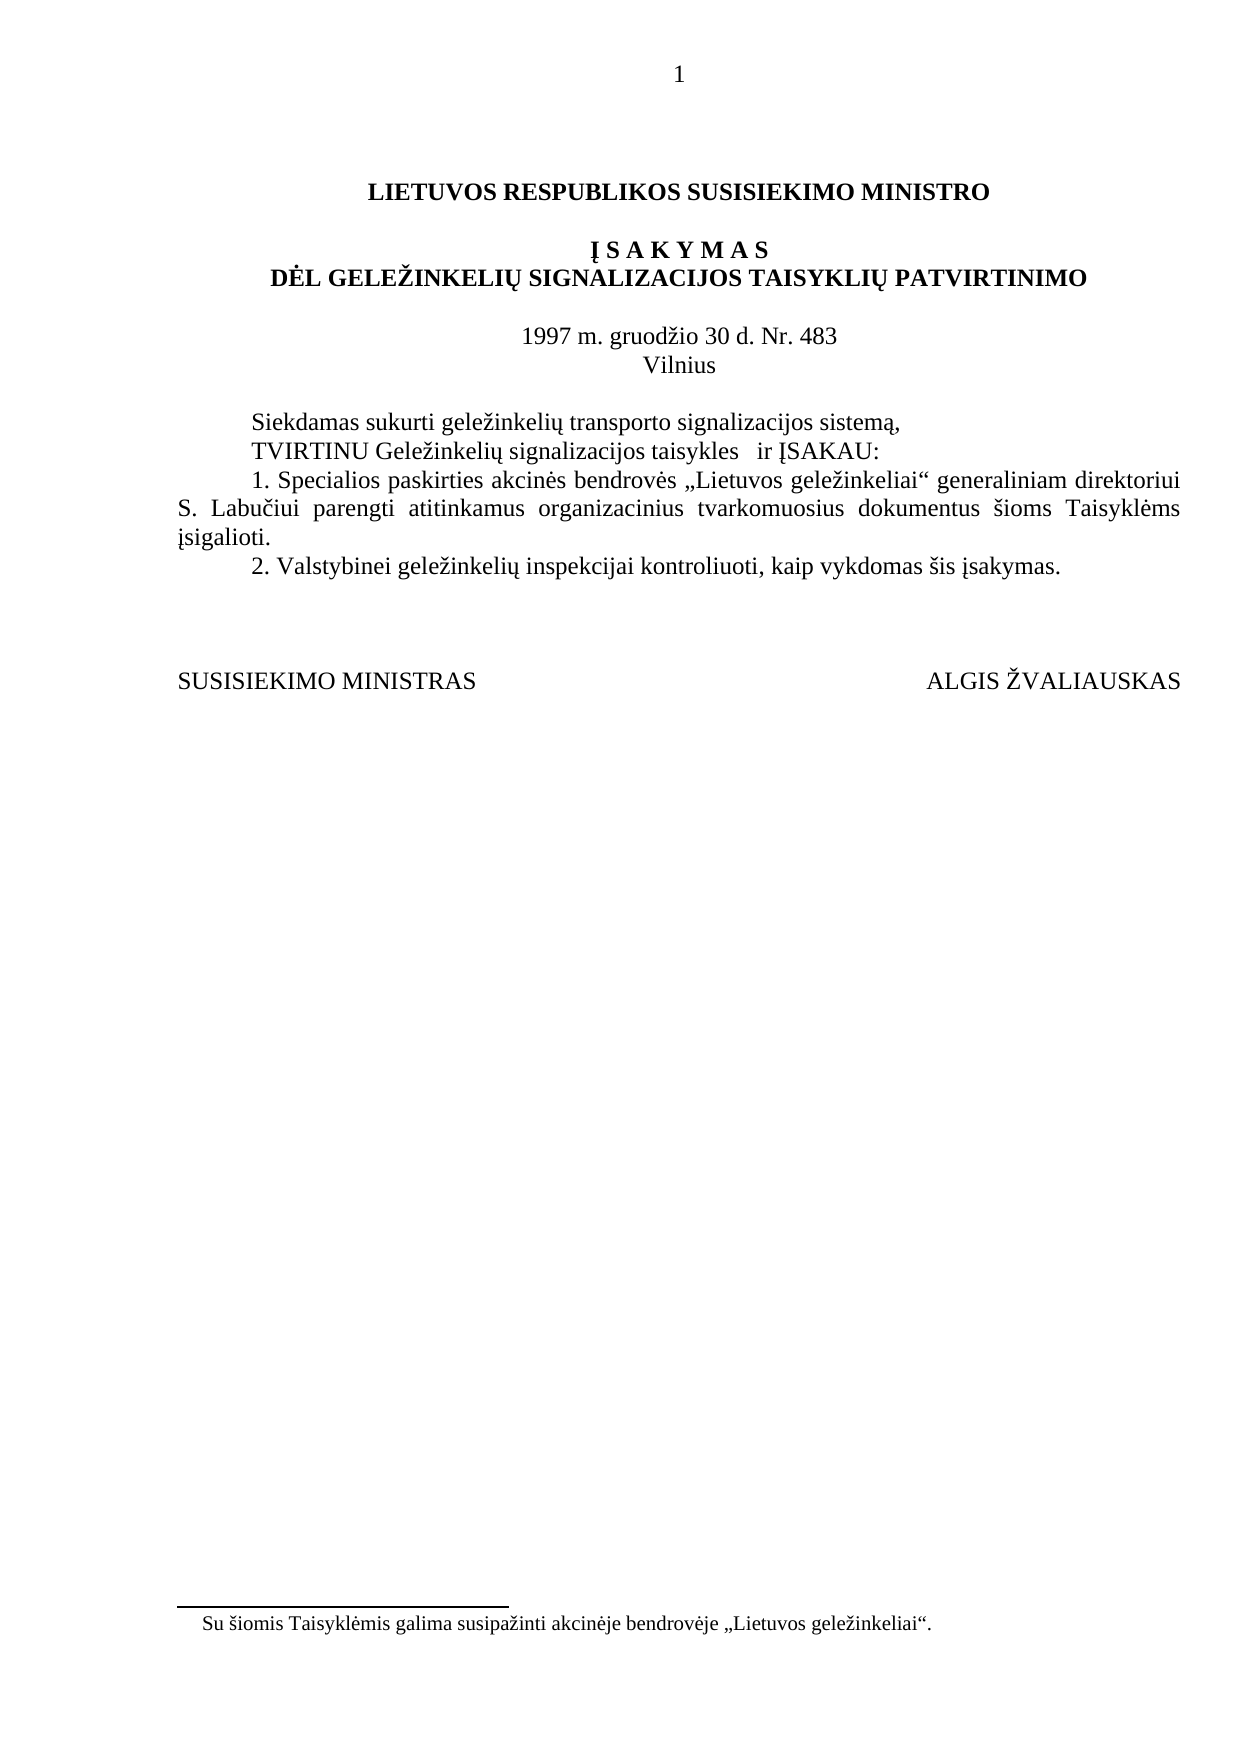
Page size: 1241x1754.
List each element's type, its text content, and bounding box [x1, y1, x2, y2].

text SUSISIEKIMO MINISTRAS ALGIS ŽVALIAUSKAS [177, 666, 1181, 695]
text DĖL GELEŽINKELIŲ SIGNALIZACIJOS TAISYKLIŲ PATVIRTINIMO [177, 263, 1181, 292]
text Su šiomis Taisyklėmis galima susipažinti akcinėje bendrovėje „Lietuvos geležinkeliai“. [177, 1607, 1181, 1636]
text 1997 m. gruodžio 30 d. Nr. 483 [177, 321, 1181, 350]
text TVIRTINU Geležinkelių signalizacijos taisykles ir ĮSAKAU: [177, 436, 1181, 465]
text 1. Specialios paskirties akcinės bendrovės „Lietuvos geležinkeliai“ generaliniam direktoriui S. Labučiui parengti atitinkamus organizacinius tvarkomuosius dokumentus šioms Taisyklėms įsigalioti. [177, 465, 1181, 551]
text 2. Valstybinei geležinkelių inspekcijai kontroliuoti, kaip vykdomas šis įsakymas. [177, 551, 1181, 580]
text LIETUVOS RESPUBLIKOS SUSISIEKIMO MINISTRO [177, 177, 1181, 206]
text Siekdamas sukurti geležinkelių transporto signalizacijos sistemą, [177, 407, 1181, 436]
text Vilnius [177, 350, 1181, 378]
text Į S A K Y M A S [177, 235, 1181, 263]
